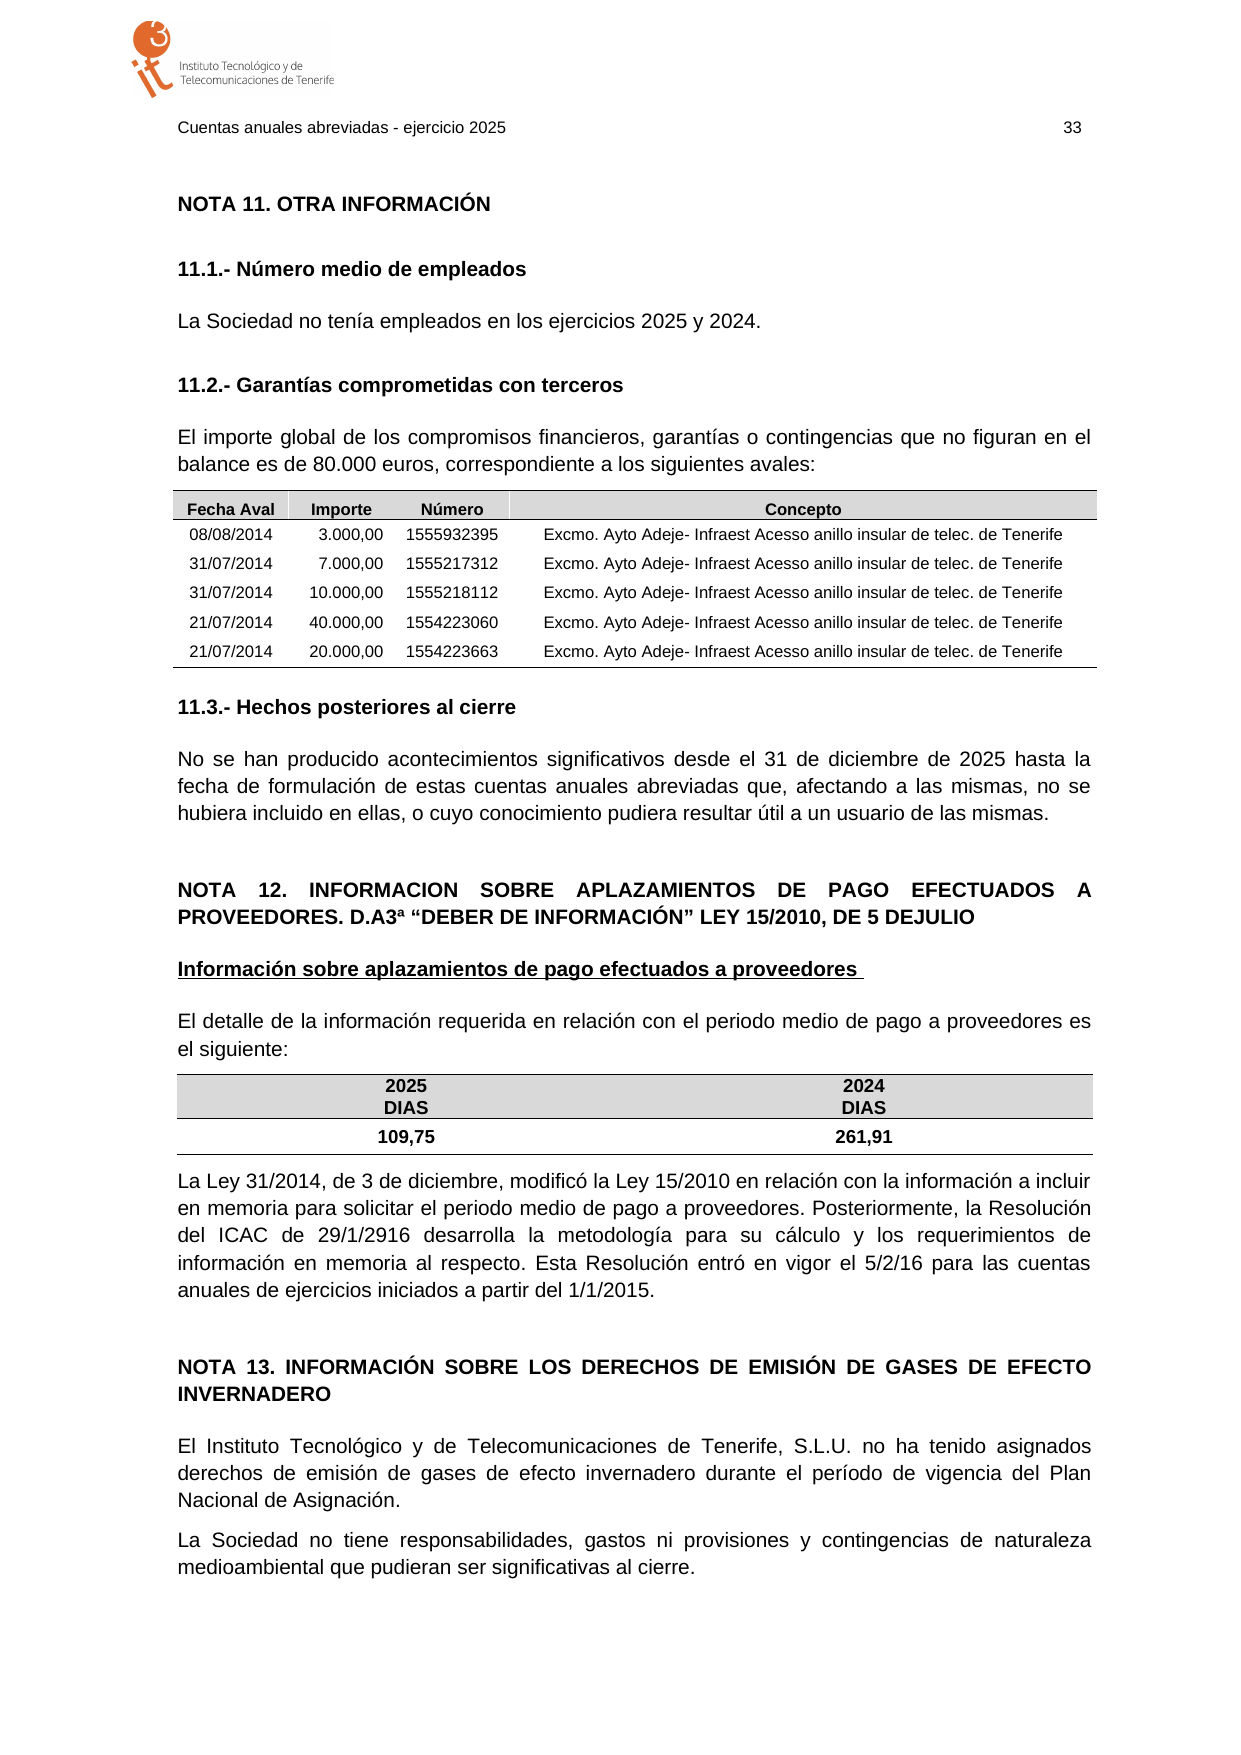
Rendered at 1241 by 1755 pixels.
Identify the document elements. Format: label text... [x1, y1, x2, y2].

table_header 2024 [635, 1075, 1093, 1096]
text 11.3.- Hechos posteriores al cierre [177, 693, 1093, 720]
table_cell Excmo. Ayto Adeje- Infraest Acesso anillo insular de telec. de Tenerife [510, 578, 1097, 608]
table_cell 7.000,00 [289, 549, 394, 578]
table_cell Excmo. Ayto Adeje- Infraest Acesso anillo insular de telec. de Tenerife [510, 637, 1097, 667]
table_cell 1554223060 [394, 608, 509, 637]
table_cell 40.000,00 [289, 608, 394, 637]
table_header Número [394, 491, 509, 519]
table_cell 31/07/2014 [173, 578, 288, 608]
table_cell Excmo. Ayto Adeje- Infraest Acesso anillo insular de telec. de Tenerife [510, 608, 1097, 637]
table_cell 261,91 [635, 1119, 1093, 1153]
text El detalle de la información requerida en relación con el periodo medio de pago a proveedores es el siguiente: [177, 1007, 1093, 1061]
table_cell 10.000,00 [289, 578, 394, 608]
text El importe global de los compromisos financieros, garantías o contingencias que no figuran en el balance es de 80.000 euros, correspondiente a los siguientes avales: [177, 423, 1093, 477]
table_cell Excmo. Ayto Adeje- Infraest Acesso anillo insular de telec. de Tenerife [510, 549, 1097, 578]
text 11.2.- Garantías comprometidas con terceros [177, 371, 1093, 398]
text La Sociedad no tenía empleados en los ejercicios 2025 y 2024. [177, 306, 1093, 333]
table_cell 08/08/2014 [173, 520, 288, 549]
table_cell 3.000,00 [289, 520, 394, 549]
table_cell Excmo. Ayto Adeje- Infraest Acesso anillo insular de telec. de Tenerife [510, 520, 1097, 549]
table_cell 1555217312 [394, 549, 509, 578]
table_cell 1554223663 [394, 637, 509, 667]
text NOTA 11. OTRA INFORMACIÓN [177, 190, 1093, 217]
table_header Concepto [510, 491, 1097, 519]
table_cell DIAS [177, 1096, 635, 1118]
table_header Importe [289, 491, 394, 519]
table_cell 31/07/2014 [173, 549, 288, 578]
text El Instituto Tecnológico y de Telecomunicaciones de Tenerife, S.L.U. no ha tenido asignados derechos de emisión de gases de efecto invernadero durante el período de vigencia del Plan Nacional de Asignación. [177, 1432, 1093, 1513]
table_cell 21/07/2014 [173, 637, 288, 667]
table_cell 1555932395 [394, 520, 509, 549]
text Información sobre aplazamientos de pago efectuados a proveedores [177, 955, 1093, 982]
table_cell 21/07/2014 [173, 608, 288, 637]
table_cell 109,75 [177, 1119, 635, 1153]
table_cell DIAS [635, 1096, 1093, 1118]
table_header 2025 [177, 1075, 635, 1096]
text La Ley 31/2014, de 3 de diciembre, modificó la Ley 15/2010 en relación con la información a incluir en memoria para solicitar el periodo medio de pago a proveedores. Posteriormente, la Resolución del ICAC de 29/1/2916 desarrolla la metodología para su cálculo y los requerimientos de información en memoria al respecto. Esta Resolución entró en vigor el 5/2/16 para las cuentas anuales de ejercicios iniciados a partir del 1/1/2015. [177, 1167, 1093, 1302]
text NOTA 13. INFORMACIÓN SOBRE LOS DERECHOS DE EMISIÓN DE GASES DE EFECTO INVERNADERO [177, 1352, 1093, 1407]
text 11.1.- Número medio de empleados [177, 254, 1093, 281]
text No se han producido acontecimientos significativos desde el 31 de diciembre de 2025 hasta la fecha de formulación de estas cuentas anuales abreviadas que, afectando a las mismas, no se hubiera incluido en ellas, o cuyo conocimiento pudiera resultar útil a un usuario de las mismas. [177, 745, 1093, 826]
table_cell 20.000,00 [289, 637, 394, 667]
text La Sociedad no tiene responsabilidades, gastos ni provisiones y contingencias de naturaleza medioambiental que pudieran ser significativas al cierre. [177, 1525, 1093, 1579]
table_header Fecha Aval [173, 491, 288, 519]
text NOTA 12. INFORMACION SOBRE APLAZAMIENTOS DE PAGO EFECTUADOS A PROVEEDORES. D.A3ª “DEBER DE INFORMACIÓN” LEY 15/2010, DE 5 DEJULIO [177, 876, 1093, 930]
table_cell 1555218112 [394, 578, 509, 608]
